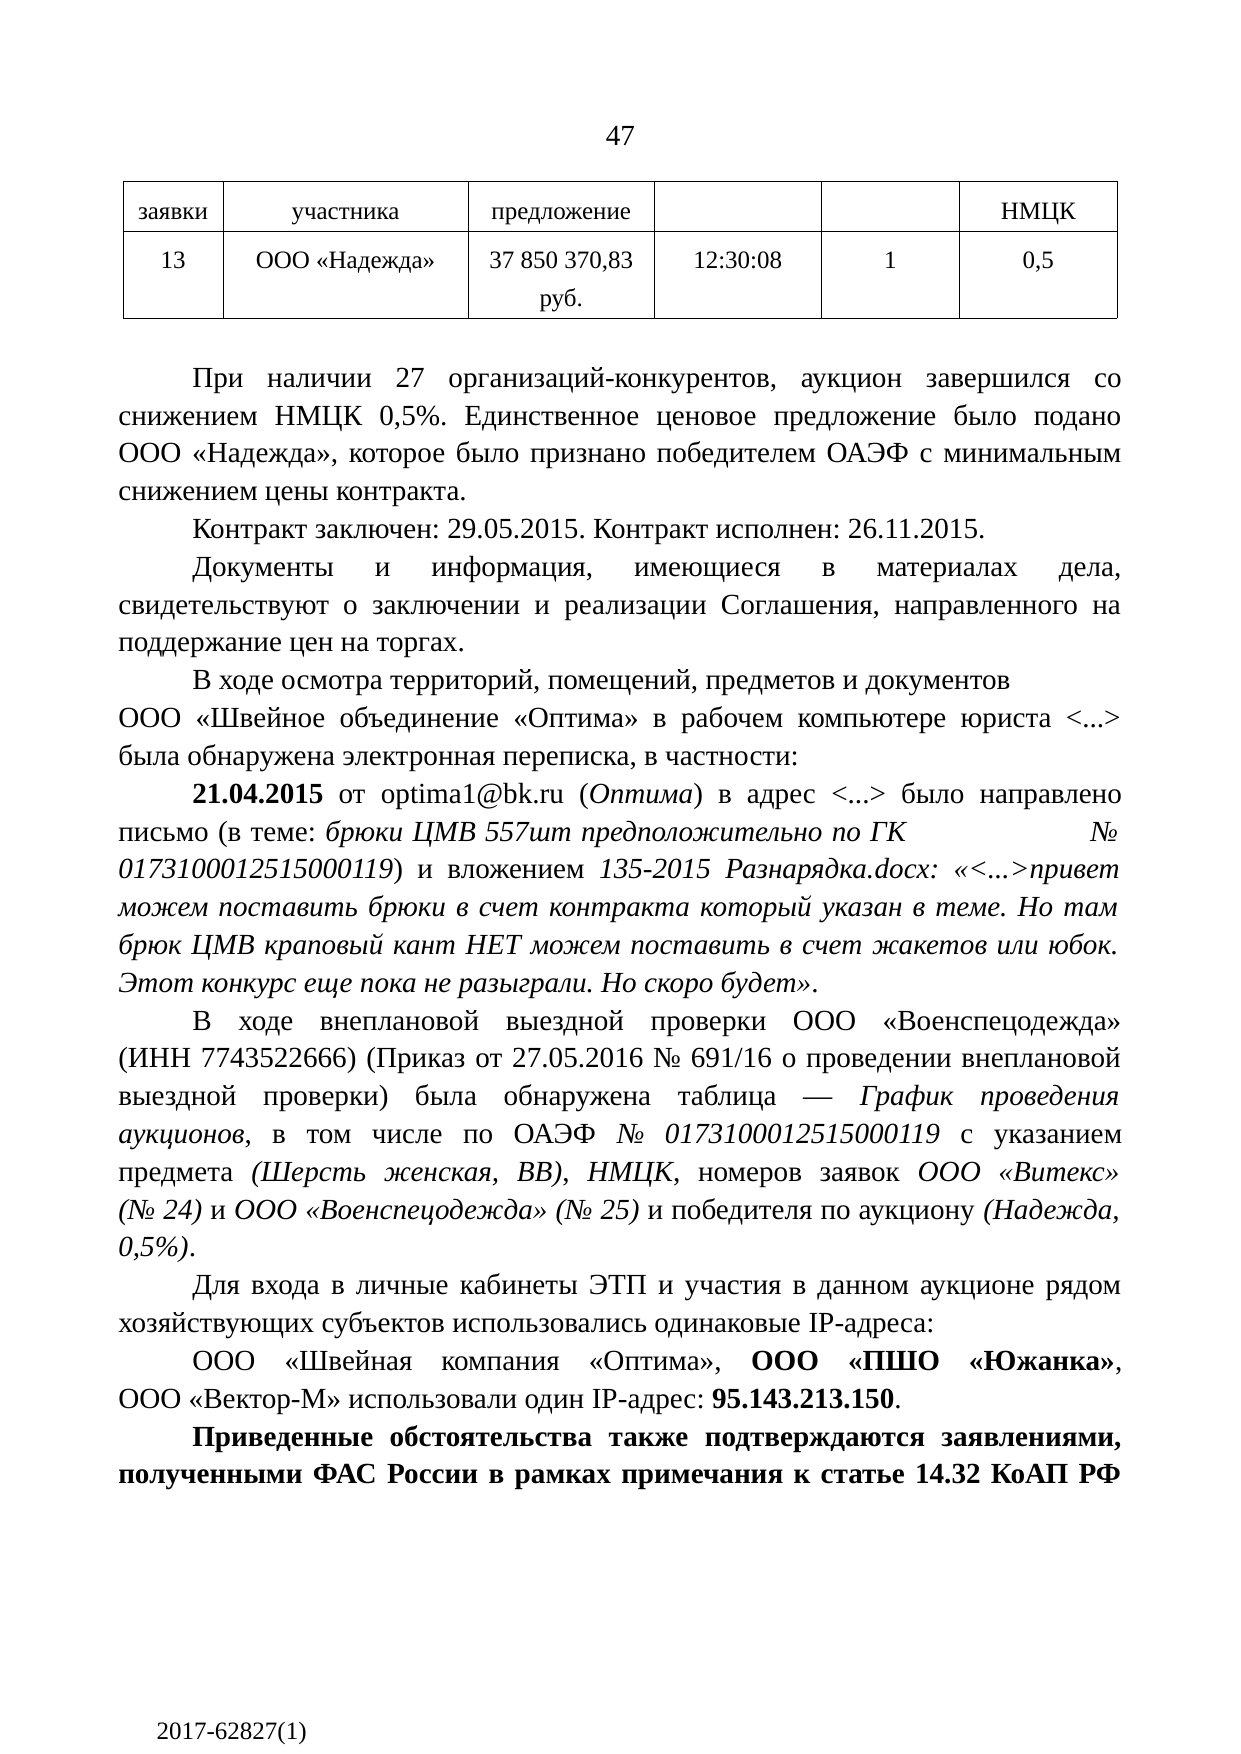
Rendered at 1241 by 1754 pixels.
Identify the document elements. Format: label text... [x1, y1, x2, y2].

text Приведенные обстоятельства также подтверждаются заявлениями, полученными ФАС России в рамках примечания к статье 14.32 КоАП РФ [118, 1414, 1122, 1490]
text ООО «Швейная компания «Оптима», ООО «ПШО «Южанка», ООО «Вектор-М» использовали один IP-адрес: 95.143.213.150. [118, 1339, 1122, 1414]
table_header предложение [469, 182, 654, 231]
table_header [822, 182, 959, 231]
text Контракт заключен: 29.05.2015. Контракт исполнен: 26.11.2015. [118, 507, 1122, 545]
text 21.04.2015 от optima1@bk.ru (Оптима) в адрес <...> было направлено письмо (в теме: брюки ЦМВ 557шт предположительно по ГК № 0173100012515000119) и вложением 135-2015 Разнарядка.docx: «<...>привет можем поставить брюки в счет контракта который указан в теме. Но там брюк ЦМВ краповый кант НЕТ можем поставить в счет жакетов или юбок. Этот конкурс еще пока не разыграли. Но скоро будет». [118, 772, 1122, 998]
table_cell ООО «Надежда» [224, 232, 468, 318]
table_header НМЦК [960, 182, 1117, 231]
table_header участника [224, 182, 468, 231]
table_cell 37 850 370,83 руб. [469, 232, 654, 318]
text Документы и информация, имеющиеся в материалах дела, свидетельствуют о заключении и реализации Соглашения, направленного на поддержание цен на торгах. [118, 545, 1122, 658]
table_cell 1 [822, 232, 959, 318]
text В ходе внеплановой выездной проверки ООО «Военспецодежда» (ИНН 7743522666) (Приказ от 27.05.2016 № 691/16 о проведении внеплановой выездной проверки) была обнаружена таблица — График проведения аукционов, в том числе по ОАЭФ № 0173100012515000119 с указанием предмета (Шерсть женская, ВВ), НМЦК, номеров заявок ООО «Витекс» (№ 24) и ООО «Военспецодежда» (№ 25) и победителя по аукциону (Надежда, 0,5%). [118, 998, 1122, 1263]
table_cell 12:30:08 [655, 232, 821, 318]
text Для входа в личные кабинеты ЭТП и участия в данном аукционе рядом хозяйствующих субъектов использовались одинаковые IP-адреса: [118, 1263, 1122, 1339]
table_header заявки [124, 182, 223, 231]
text В ходе осмотра территорий, помещений, предметов и документов ООО «Швейное объединение «Оптима» в рабочем компьютере юриста <...> была обнаружена электронная переписка, в частности: [118, 658, 1122, 772]
table_cell 0,5 [960, 232, 1117, 318]
table_cell 13 [124, 232, 223, 318]
table_header [655, 182, 821, 231]
text При наличии 27 организаций-конкурентов, аукцион завершился со снижением НМЦК 0,5%. Единственное ценовое предложение было подано ООО «Надежда», которое было признано победителем ОАЭФ с минимальным снижением цены контракта. [118, 356, 1122, 507]
